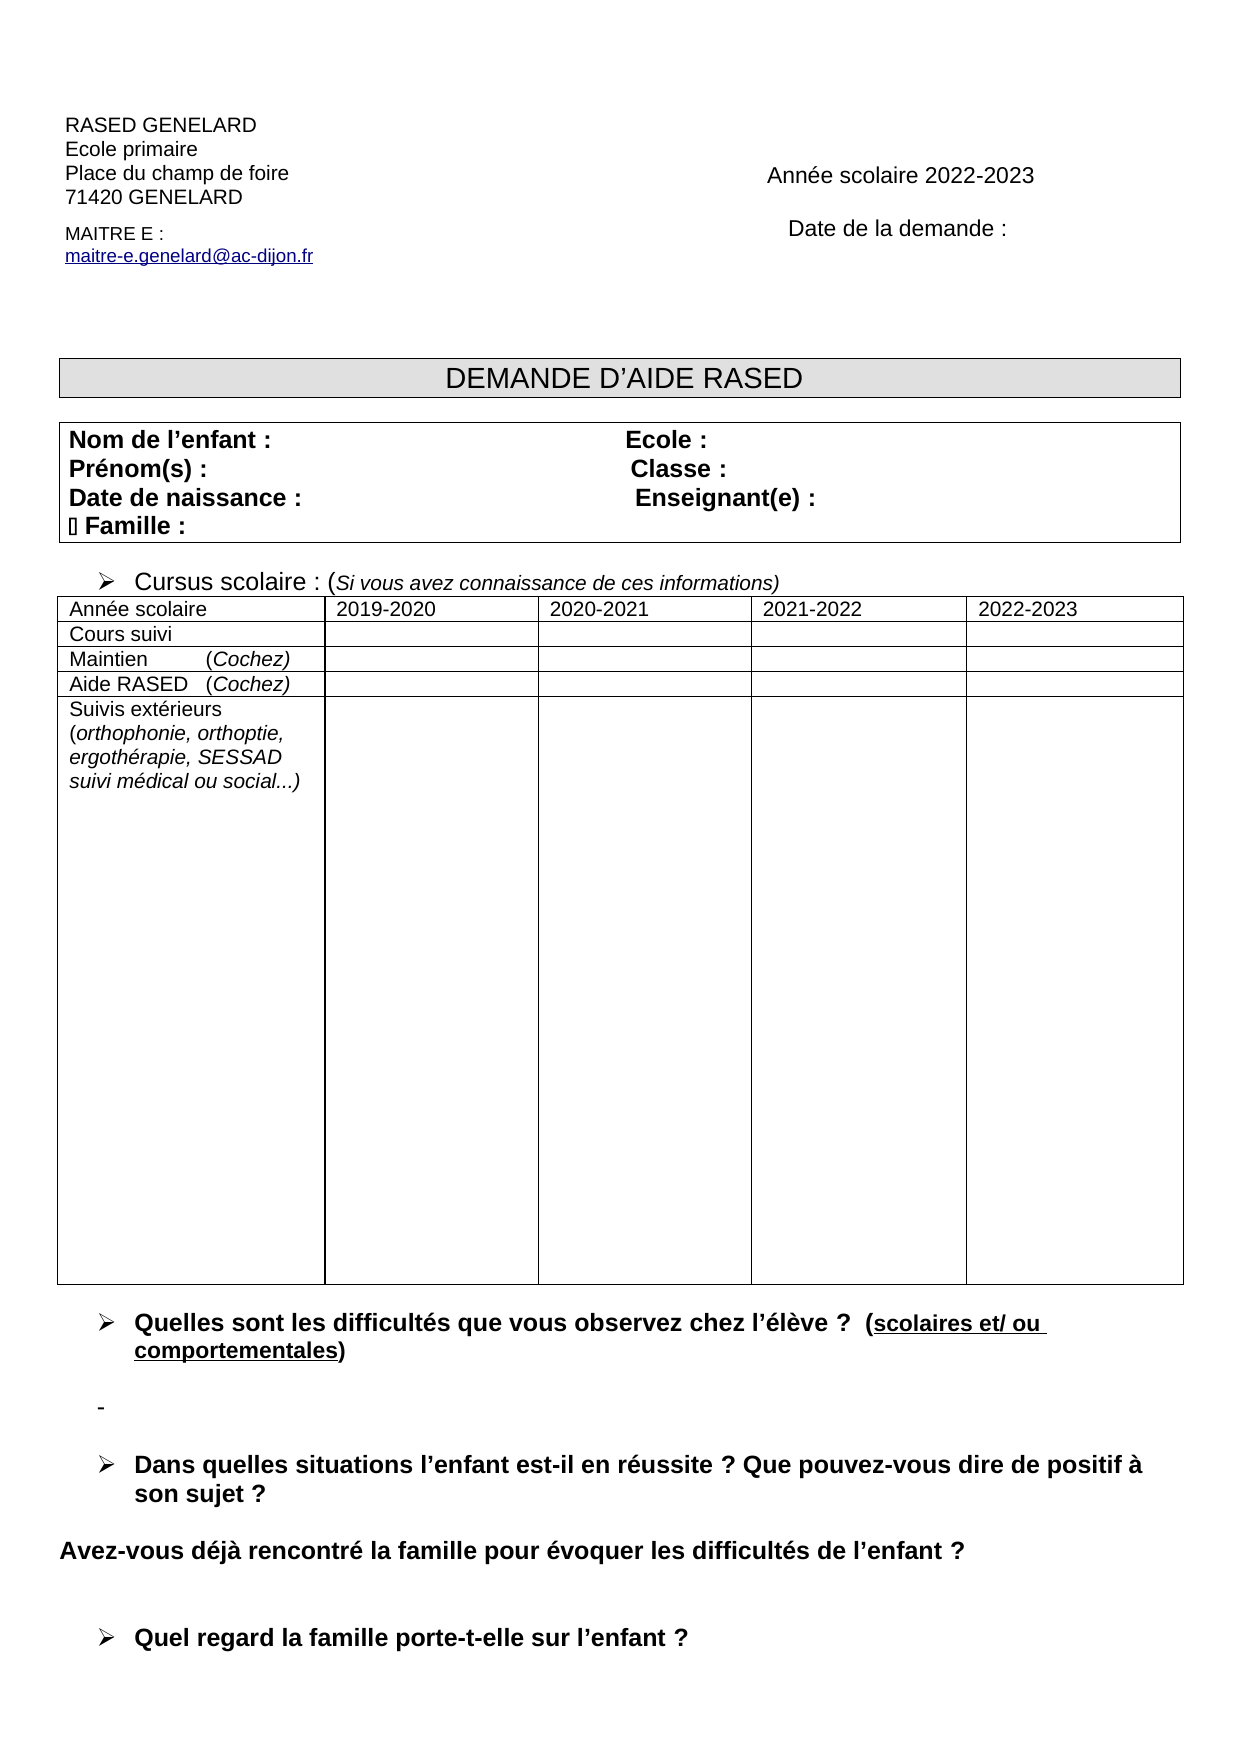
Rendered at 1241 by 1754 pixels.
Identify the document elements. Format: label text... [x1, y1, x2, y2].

table_cell [326, 647, 538, 671]
table_cell [967, 647, 1183, 671]
list Quel regard la famille porte-t-elle sur l’enfant ? [97, 1622, 1181, 1651]
table_cell [752, 697, 966, 1283]
table_header 2022-2023 [967, 597, 1183, 621]
table_header 2019-2020 [326, 597, 538, 621]
table_cell Aide RASED (Cochez) [58, 672, 324, 696]
table_cell [326, 622, 538, 646]
table_header Année scolaire 2022-2023 Date de la demande : [620, 83, 1181, 320]
table_cell [967, 672, 1183, 696]
table_cell [326, 672, 538, 696]
list Dans quelles situations l’enfant est-il en réussite ? Que pouvez-vous dire de positif à son sujet ? [97, 1450, 1181, 1507]
text DEMANDE D’AIDE RASED [60, 359, 1180, 397]
table_cell [967, 697, 1183, 1283]
table_cell [752, 622, 966, 646]
text  Famille : [60, 508, 1180, 542]
list Cursus scolaire : (Si vous avez connaissance de ces informations) [97, 567, 1181, 596]
text Avez-vous déjà rencontré la famille pour évoquer les difficultés de l’enfant ? [59, 1536, 1181, 1565]
table_header 2021-2022 [752, 597, 966, 621]
table_cell [752, 647, 966, 671]
text Date de naissance : Enseignant(e) : [60, 479, 1180, 508]
table_cell [326, 697, 538, 1283]
table_cell [539, 697, 751, 1283]
table_cell [539, 622, 751, 646]
table_cell [539, 672, 751, 696]
table_cell Maintien (Cochez) [58, 647, 324, 671]
text Prénom(s) : Classe : [60, 451, 1180, 479]
table_cell Suivis extérieurs (orthophonie, orthoptie, ergothérapie, SESSAD suivi médical ou social...) [58, 697, 324, 1283]
table_header RASED GENELARD Ecole primaire Place du champ de foire 71420 GENELARD MAITRE E : maitre-e.genelard@ac-dijon.fr [59, 83, 620, 320]
table_cell Cours suivi [58, 622, 324, 646]
table_cell [752, 672, 966, 696]
table_cell [967, 622, 1183, 646]
list Quelles sont les difficultés que vous observez chez l’élève ? (scolaires et/ ou comportementales) [97, 1308, 1181, 1364]
text Nom de l’enfant : Ecole : [60, 423, 1180, 451]
table_cell [539, 647, 751, 671]
table_header 2020-2021 [539, 597, 751, 621]
table_header Année scolaire [58, 597, 324, 621]
